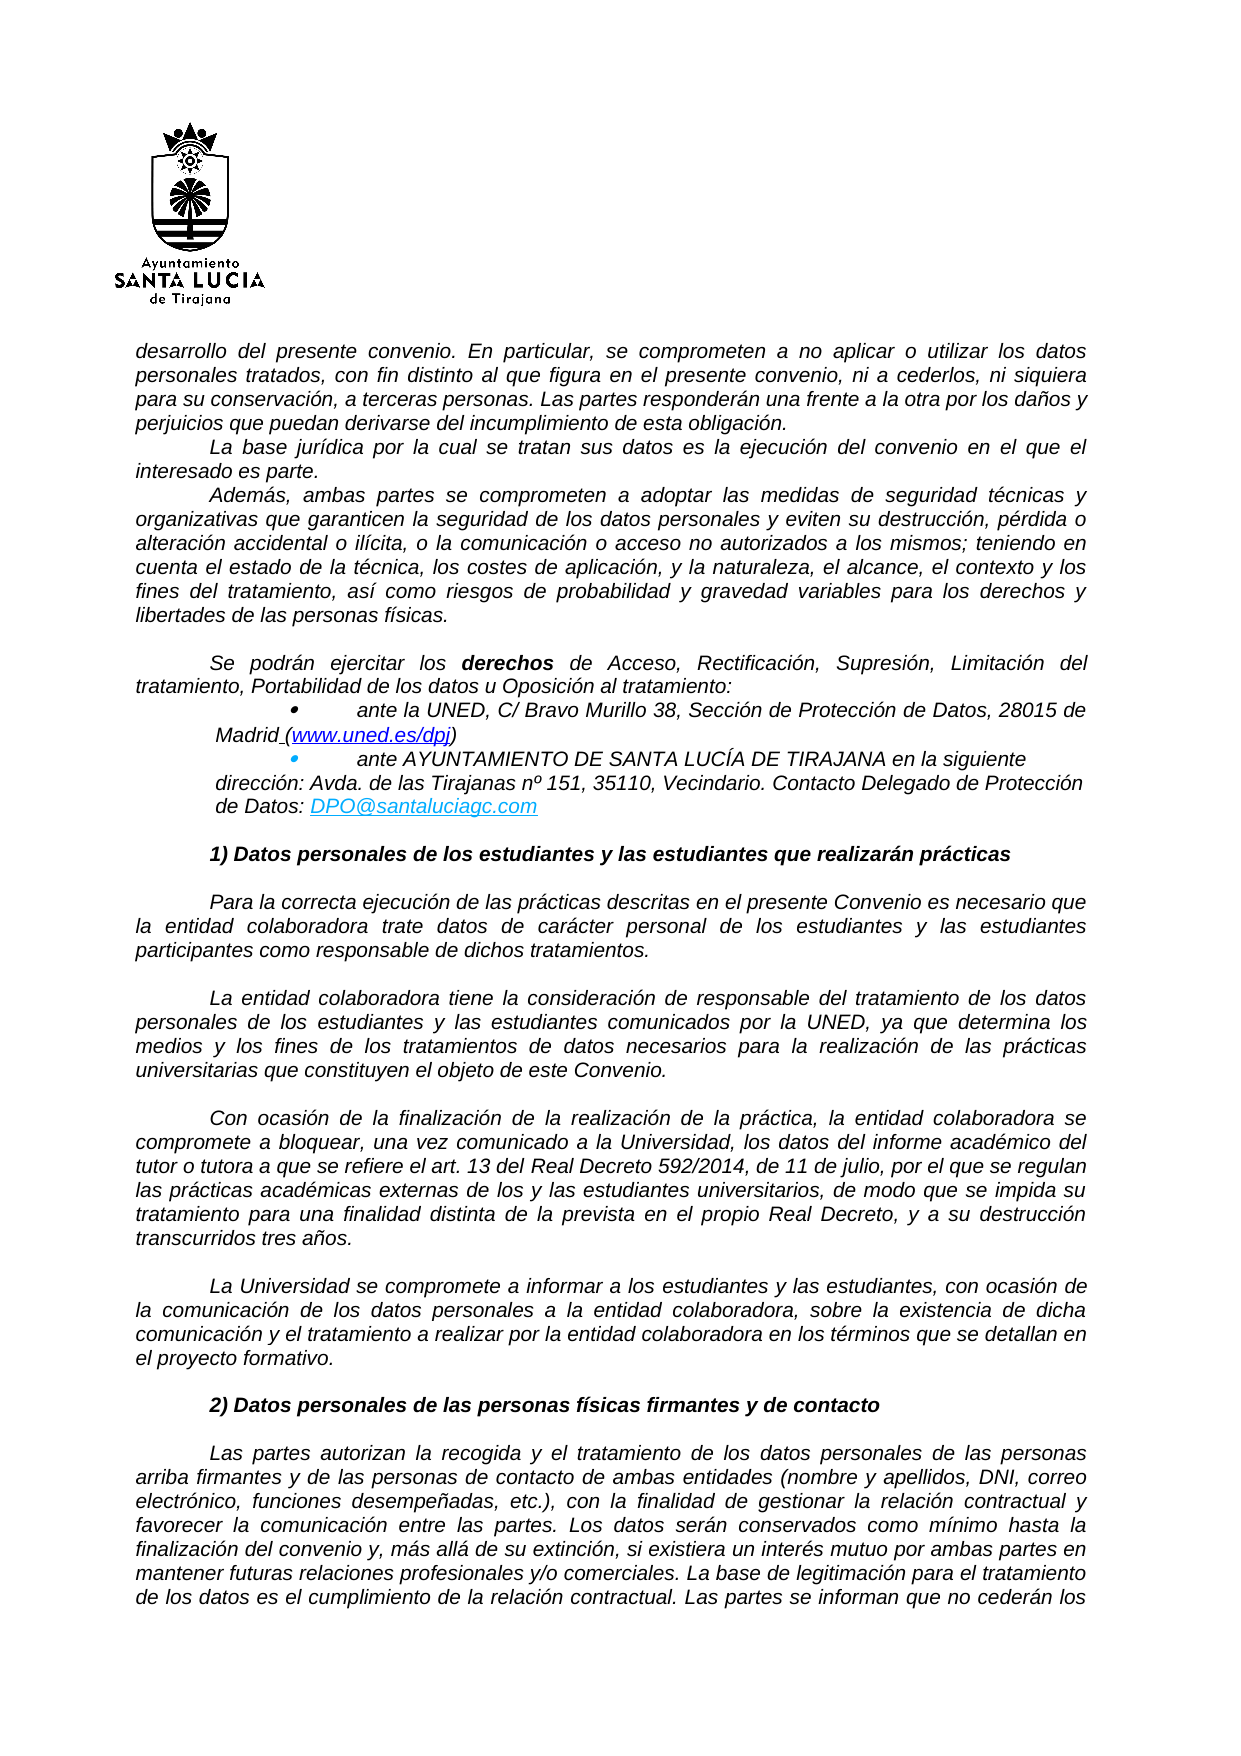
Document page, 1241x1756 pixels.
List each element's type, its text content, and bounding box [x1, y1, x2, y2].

text La base jurídica por la cual se tratan sus datos es la ejecución del convenio en el que el interesado es parte. [135, 435, 1088, 483]
text Con ocasión de la finalización de la realización de la práctica, la entidad colaboradora se compromete a bloquear, una vez comunicado a la Universidad, los datos del informe académico del tutor o tutora a que se refiere el art. 13 del Real Decreto 592/2014, de 11 de julio, por el que se regulan las prácticas académicas externas de los y las estudiantes universitarios, de modo que se impida su tratamiento para una finalidad distinta de la prevista en el propio Real Decreto, y a su destrucción transcurridos tres años. [135, 1106, 1088, 1249]
text Se podrán ejercitar los derechos de Acceso, Rectificación, Supresión, Limitación del tratamiento, Portabilidad de los datos u Oposición al tratamiento: [135, 650, 1088, 698]
text La entidad colaboradora tiene la consideración de responsable del tratamiento de los datos personales de los estudiantes y las estudiantes comunicados por la UNED, ya que determina los medios y los fines de los tratamientos de datos necesarios para la realización de las prácticas universitarias que constituyen el objeto de este Convenio. [135, 986, 1088, 1082]
picture [86, 92, 293, 332]
text Para la correcta ejecución de las prácticas descritas en el presente Convenio es necesario que la entidad colaboradora trate datos de carácter personal de los estudiantes y las estudiantes participantes como responsable de dichos tratamientos. [135, 890, 1088, 962]
text 2) Datos personales de las personas físicas firmantes y de contacto [135, 1393, 1088, 1417]
list ante la UNED, C/ Bravo Murillo 38, Sección de Protección de Datos, 28015 de Madrid (www.uned.es/dpj) [215, 698, 1088, 746]
text 1) Datos personales de los estudiantes y las estudiantes que realizarán prácticas [135, 842, 1088, 866]
text Las partes autorizan la recogida y el tratamiento de los datos personales de las personas arriba firmantes y de las personas de contacto de ambas entidades (nombre y apellidos, DNI, correo electrónico, funciones desempeñadas, etc.), con la finalidad de gestionar la relación contractual y favorecer la comunicación entre las partes. Los datos serán conservados como mínimo hasta la finalización del convenio y, más allá de su extinción, si existiera un interés mutuo por ambas partes en mantener futuras relaciones profesionales y/o comerciales. La base de legitimación para el tratamiento de los datos es el cumplimiento de la relación contractual. Las partes se informan que no cederán los [135, 1441, 1088, 1609]
text desarrollo del presente convenio. En particular, se comprometen a no aplicar o utilizar los datos personales tratados, con fin distinto al que figura en el presente convenio, ni a cederlos, ni siquiera para su conservación, a terceras personas. Las partes responderán una frente a la otra por los daños y perjuicios que puedan derivarse del incumplimiento de esta obligación. [135, 339, 1088, 435]
text La Universidad se compromete a informar a los estudiantes y las estudiantes, con ocasión de la comunicación de los datos personales a la entidad colaboradora, sobre la existencia de dicha comunicación y el tratamiento a realizar por la entidad colaboradora en los términos que se detallan en el proyecto formativo. [135, 1273, 1088, 1369]
text Además, ambas partes se comprometen a adoptar las medidas de seguridad técnicas y organizativas que garanticen la seguridad de los datos personales y eviten su destrucción, pérdida o alteración accidental o ilícita, o la comunicación o acceso no autorizados a los mismos; teniendo en cuenta el estado de la técnica, los costes de aplicación, y la naturaleza, el alcance, el contexto y los fines del tratamiento, así como riesgos de probabilidad y gravedad variables para los derechos y libertades de las personas físicas. [135, 483, 1088, 626]
list ante AYUNTAMIENTO DE SANTA LUCÍA DE TIRAJANA en la siguiente dirección: Avda. de las Tirajanas nº 151, 35110, Vecindario. Contacto Delegado de Protección de Datos: DPO@santaluciagc.com [215, 746, 1088, 818]
